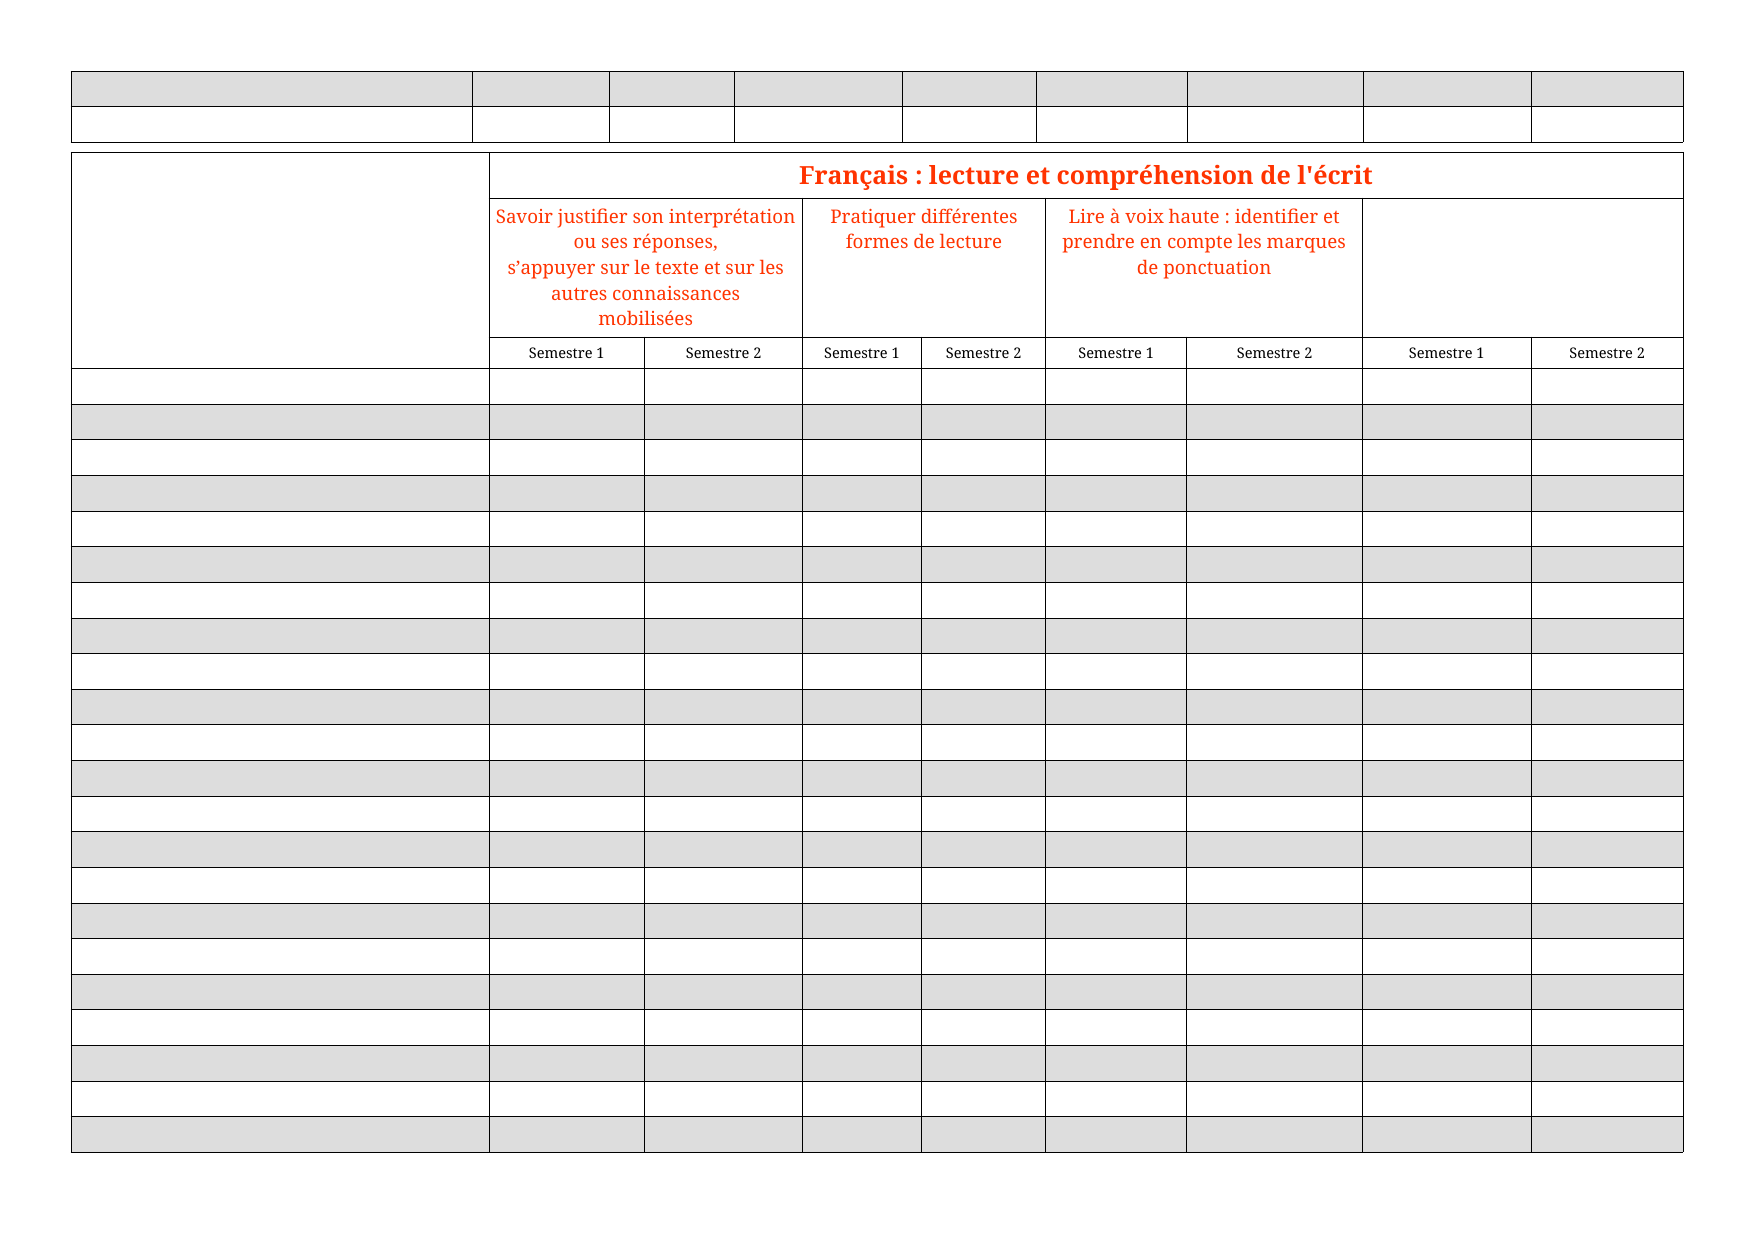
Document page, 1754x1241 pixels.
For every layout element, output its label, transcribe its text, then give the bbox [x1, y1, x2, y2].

table_cell [645, 547, 802, 582]
table_cell [72, 512, 489, 546]
table_cell [922, 832, 1045, 867]
table_cell [1532, 72, 1683, 106]
table_cell [1532, 369, 1683, 404]
table_cell [1532, 476, 1683, 511]
table_cell [1532, 1117, 1683, 1152]
table_cell [490, 904, 644, 938]
table_cell [1037, 72, 1187, 106]
table_cell [1187, 725, 1362, 760]
table_cell [490, 369, 644, 404]
table_cell [645, 440, 802, 475]
table_cell [803, 868, 921, 902]
table_cell [803, 975, 921, 1009]
table_cell [803, 832, 921, 867]
table_cell [1532, 654, 1683, 689]
table_cell [1037, 107, 1187, 142]
table_cell [490, 690, 644, 724]
table_cell [1363, 1046, 1531, 1081]
table_cell [490, 654, 644, 689]
table_cell [1532, 761, 1683, 796]
table_cell [1363, 1117, 1531, 1152]
table_cell [645, 797, 802, 831]
table_cell [72, 654, 489, 689]
table_cell [72, 725, 489, 760]
table_cell [1532, 1082, 1683, 1116]
table_cell [645, 512, 802, 546]
table_cell [803, 690, 921, 724]
table_cell [490, 547, 644, 582]
table_cell [1363, 440, 1531, 475]
table_cell [1364, 107, 1531, 142]
table_cell [803, 476, 921, 511]
table_cell [1046, 583, 1186, 617]
table_cell [803, 619, 921, 653]
table_cell [1363, 939, 1531, 974]
table_cell [1532, 939, 1683, 974]
table_cell [645, 369, 802, 404]
table_cell [490, 512, 644, 546]
table_cell [645, 690, 802, 724]
table_cell [922, 369, 1045, 404]
table_cell [1046, 761, 1186, 796]
table_cell [1532, 832, 1683, 867]
table_cell [803, 904, 921, 938]
table_cell [1532, 868, 1683, 902]
table_cell [1188, 72, 1363, 106]
table_cell [1046, 868, 1186, 902]
table_cell [72, 904, 489, 938]
table_cell Semestre 2 [645, 338, 802, 368]
table_cell [1363, 583, 1531, 617]
table_cell [1363, 369, 1531, 404]
table_cell Semestre 2 [922, 338, 1045, 368]
table_cell [1046, 405, 1186, 439]
table_cell [645, 868, 802, 902]
table_cell [735, 72, 902, 106]
table_cell Lire à voix haute : identifier et prendre en compte les marques de ponctuation [1046, 199, 1362, 337]
table_cell [1532, 547, 1683, 582]
table_cell [473, 72, 609, 106]
table_cell [490, 868, 644, 902]
table_cell [1532, 904, 1683, 938]
table_cell [1532, 512, 1683, 546]
table_cell [922, 975, 1045, 1009]
table_cell [72, 107, 472, 142]
table_cell Semestre 1 [803, 338, 921, 368]
table_cell [1363, 199, 1683, 337]
table_cell [72, 690, 489, 724]
table_cell [1046, 1117, 1186, 1152]
table_cell [645, 1117, 802, 1152]
table_cell [1187, 832, 1362, 867]
table_cell [1363, 690, 1531, 724]
table_cell [490, 1010, 644, 1045]
table_cell [1187, 939, 1362, 974]
table_cell [490, 725, 644, 760]
table_cell [490, 405, 644, 439]
table_cell [645, 405, 802, 439]
table_cell [803, 440, 921, 475]
table_cell [803, 369, 921, 404]
table_cell [1363, 654, 1531, 689]
table_cell [645, 761, 802, 796]
table_cell [1187, 1117, 1362, 1152]
table_cell [1363, 797, 1531, 831]
table_cell [922, 797, 1045, 831]
table_cell [72, 975, 489, 1009]
table_cell [1363, 619, 1531, 653]
table_cell [1532, 690, 1683, 724]
table_cell [1532, 619, 1683, 653]
table_cell [72, 476, 489, 511]
table_cell [922, 1010, 1045, 1045]
table_cell [1532, 725, 1683, 760]
table_cell [1532, 1010, 1683, 1045]
table_cell [645, 975, 802, 1009]
table_cell [922, 690, 1045, 724]
table_cell [1046, 904, 1186, 938]
table_cell [1187, 369, 1362, 404]
table_cell [490, 440, 644, 475]
table_cell [1363, 868, 1531, 902]
table_cell [1532, 107, 1683, 142]
table_cell [922, 476, 1045, 511]
table_cell [1187, 975, 1362, 1009]
table_cell Savoir justifier son interprétation ou ses réponses, s’appuyer sur le texte et sur les autres connaissances mobilisées [490, 199, 802, 337]
table_cell Semestre 2 [1187, 338, 1362, 368]
table_cell [1364, 72, 1531, 106]
table_cell [922, 725, 1045, 760]
table_cell [803, 405, 921, 439]
table_cell [1532, 1046, 1683, 1081]
table_cell [72, 405, 489, 439]
table_cell [903, 72, 1036, 106]
table_cell [1046, 690, 1186, 724]
table_cell [803, 583, 921, 617]
table_cell [1187, 440, 1362, 475]
table_cell [1046, 512, 1186, 546]
table_cell [1046, 547, 1186, 582]
table_cell [1046, 1082, 1186, 1116]
table_cell [72, 440, 489, 475]
table_cell [1046, 725, 1186, 760]
table_cell [72, 619, 489, 653]
table_cell [1187, 1010, 1362, 1045]
table_cell [803, 654, 921, 689]
table_cell [922, 619, 1045, 653]
table_cell [1046, 975, 1186, 1009]
table_cell [72, 761, 489, 796]
table_cell Semestre 1 [1046, 338, 1186, 368]
table_cell [645, 832, 802, 867]
table_cell [490, 975, 644, 1009]
table_cell [72, 797, 489, 831]
table_cell [72, 583, 489, 617]
table_cell [1532, 440, 1683, 475]
table_cell [803, 547, 921, 582]
table_cell [1046, 1010, 1186, 1045]
table_cell [735, 107, 902, 142]
table_cell [645, 476, 802, 511]
table_cell [1363, 725, 1531, 760]
table_cell [803, 1046, 921, 1081]
table_cell [645, 725, 802, 760]
table_cell [922, 583, 1045, 617]
table_cell [1532, 975, 1683, 1009]
table_cell [803, 725, 921, 760]
table_cell [1046, 476, 1186, 511]
table_cell [72, 547, 489, 582]
table_cell [803, 797, 921, 831]
table_cell [1046, 939, 1186, 974]
table_cell [645, 583, 802, 617]
table_cell [645, 654, 802, 689]
table_cell [922, 939, 1045, 974]
table_cell [1187, 868, 1362, 902]
table_cell [1187, 797, 1362, 831]
table_cell [1187, 1082, 1362, 1116]
table_cell [72, 1082, 489, 1116]
table_cell Semestre 1 [1363, 338, 1531, 368]
table_cell [922, 868, 1045, 902]
table_cell [72, 832, 489, 867]
table_cell [1187, 761, 1362, 796]
table_cell [1363, 975, 1531, 1009]
table_cell [922, 547, 1045, 582]
table_cell [490, 797, 644, 831]
table_cell [1046, 619, 1186, 653]
table_cell [1363, 512, 1531, 546]
table_cell [903, 107, 1036, 142]
table_cell [1187, 476, 1362, 511]
table_cell [922, 1082, 1045, 1116]
table_cell [490, 939, 644, 974]
table_cell [72, 72, 472, 106]
table_cell [1187, 1046, 1362, 1081]
table_cell Semestre 1 [490, 338, 644, 368]
table_cell [72, 868, 489, 902]
table_cell [803, 1082, 921, 1116]
table_header Français : lecture et compréhension de l'écrit [490, 153, 1683, 197]
table_cell [490, 619, 644, 653]
table_cell [803, 939, 921, 974]
table_cell [1046, 369, 1186, 404]
table_cell [1363, 547, 1531, 582]
table_cell [645, 1010, 802, 1045]
table_cell [922, 904, 1045, 938]
table_cell [473, 107, 609, 142]
table_cell [803, 1010, 921, 1045]
table_cell [645, 1082, 802, 1116]
table_cell [1187, 904, 1362, 938]
table_cell [490, 761, 644, 796]
table_cell [922, 761, 1045, 796]
table_cell [922, 512, 1045, 546]
table_cell [72, 1010, 489, 1045]
table_cell [1363, 1010, 1531, 1045]
table_cell [1046, 797, 1186, 831]
table_cell [645, 1046, 802, 1081]
table_cell [1187, 690, 1362, 724]
table_cell [1532, 405, 1683, 439]
table_cell [1363, 476, 1531, 511]
table_cell [803, 761, 921, 796]
table_cell [1363, 832, 1531, 867]
table_cell [490, 832, 644, 867]
table_cell [1532, 583, 1683, 617]
table_cell [645, 904, 802, 938]
table_cell [1187, 583, 1362, 617]
table_cell [1532, 797, 1683, 831]
table_cell [610, 72, 734, 106]
table_cell [1363, 1082, 1531, 1116]
table_cell [922, 1046, 1045, 1081]
table_cell [1187, 654, 1362, 689]
table_cell [490, 1046, 644, 1081]
table_cell Pratiquer différentes formes de lecture [803, 199, 1045, 337]
table_cell [1046, 1046, 1186, 1081]
table_cell [490, 476, 644, 511]
table_cell [72, 369, 489, 404]
table_cell [1046, 832, 1186, 867]
table_cell [1363, 904, 1531, 938]
table_cell [803, 1117, 921, 1152]
table_cell [922, 440, 1045, 475]
table_cell [490, 1082, 644, 1116]
table_cell [803, 512, 921, 546]
table_cell [72, 1046, 489, 1081]
table_cell [490, 1117, 644, 1152]
table_cell [922, 1117, 1045, 1152]
table_cell [1187, 512, 1362, 546]
table_cell [645, 939, 802, 974]
table_cell [1187, 619, 1362, 653]
table_cell [1187, 547, 1362, 582]
table_cell [1188, 107, 1363, 142]
table_cell [1046, 440, 1186, 475]
table_cell [645, 619, 802, 653]
table_cell [1046, 654, 1186, 689]
table_cell [1363, 761, 1531, 796]
table_cell [922, 405, 1045, 439]
table_cell [610, 107, 734, 142]
table_cell [922, 654, 1045, 689]
table_cell [1187, 405, 1362, 439]
table_header [72, 153, 489, 368]
table_cell [72, 1117, 489, 1152]
table_cell [1363, 405, 1531, 439]
table_cell [72, 939, 489, 974]
table_cell Semestre 2 [1532, 338, 1683, 368]
table_cell [490, 583, 644, 617]
